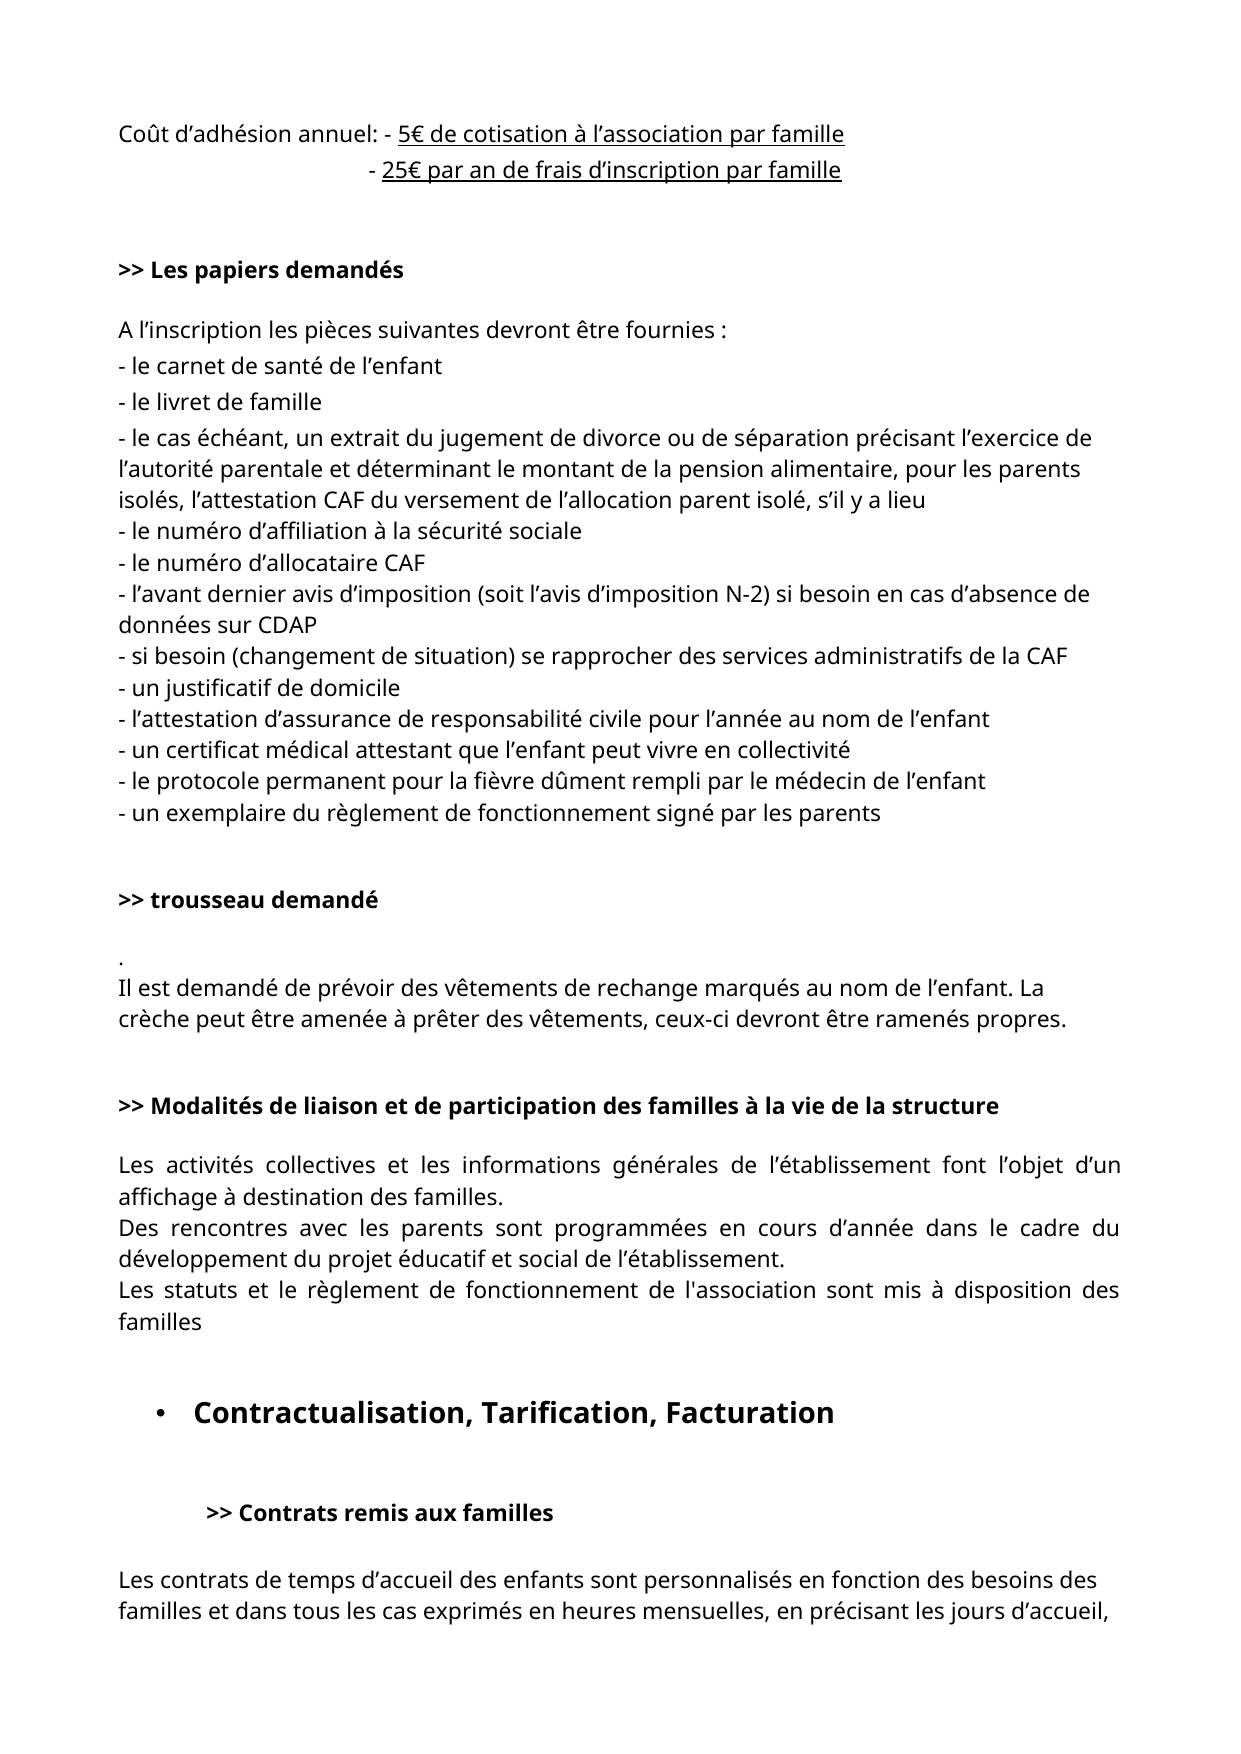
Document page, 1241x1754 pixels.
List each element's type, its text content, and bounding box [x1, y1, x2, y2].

text - le numéro d’affiliation à la sécurité sociale [118, 515, 1122, 546]
text - le carnet de santé de l’enfant [118, 349, 1122, 381]
text Les activités collectives et les informations générales de l’établissement font l’objet d’un affichage à destination des familles. [118, 1149, 1122, 1212]
text - l’attestation d’assurance de responsabilité civile pour l’année au nom de l’enfant [118, 703, 1122, 734]
list Contractualisation, Tarification, Facturation [156, 1393, 1122, 1432]
text A l’inscription les pièces suivantes devront être fournies : [118, 314, 1122, 345]
text - l’avant dernier avis d’imposition (soit l’avis d’imposition N-2) si besoin en cas d’absence de données sur CDAP [118, 578, 1122, 640]
text - le cas échéant, un extrait du jugement de divorce ou de séparation précisant l’exercice de l’autorité parentale et déterminant le montant de la pension alimentaire, pour les parents isolés, l’attestation CAF du versement de l’allocation parent isolé, s’il y a lieu [118, 421, 1122, 515]
text Des rencontres avec les parents sont programmées en cours d’année dans le cadre du développement du projet éducatif et social de l’établissement. [118, 1212, 1122, 1274]
text Coût d’adhésion annuel: - 5€ de cotisation à l’association par famille [118, 118, 1122, 149]
text - 25€ par an de frais d’inscription par famille [338, 154, 1122, 185]
text - le numéro d’allocataire CAF [118, 546, 1122, 578]
text Les statuts et le règlement de fonctionnement de l'association sont mis à disposition des familles [118, 1274, 1122, 1337]
text Les contrats de temps d’accueil des enfants sont personnalisés en fonction des besoins des familles et dans tous les cas exprimés en heures mensuelles, en précisant les jours d’accueil, [118, 1564, 1122, 1627]
text - si besoin (changement de situation) se rapprocher des services administratifs de la CAF [118, 640, 1122, 671]
text - un certificat médical attestant que l’enfant peut vivre en collectivité [118, 734, 1122, 765]
text - le livret de famille [118, 386, 1122, 417]
text - un exemplaire du règlement de fonctionnement signé par les parents [118, 796, 1122, 828]
text >> Modalités de liaison et de participation des familles à la vie de la structure [118, 1090, 1122, 1121]
text Il est demandé de prévoir des vêtements de rechange marqués au nom de l’enfant. La crèche peut être amenée à prêter des vêtements, ceux-ci devront être ramenés propres. [118, 971, 1122, 1034]
text - un justificatif de domicile [118, 671, 1122, 703]
text >> Les papiers demandés [118, 254, 1122, 286]
text A >> Contrats remis aux familles [193, 1497, 1122, 1528]
text >> trousseau demandé [118, 884, 1122, 915]
text . [118, 943, 1122, 971]
text - le protocole permanent pour la fièvre dûment rempli par le médecin de l’enfant [118, 765, 1122, 796]
